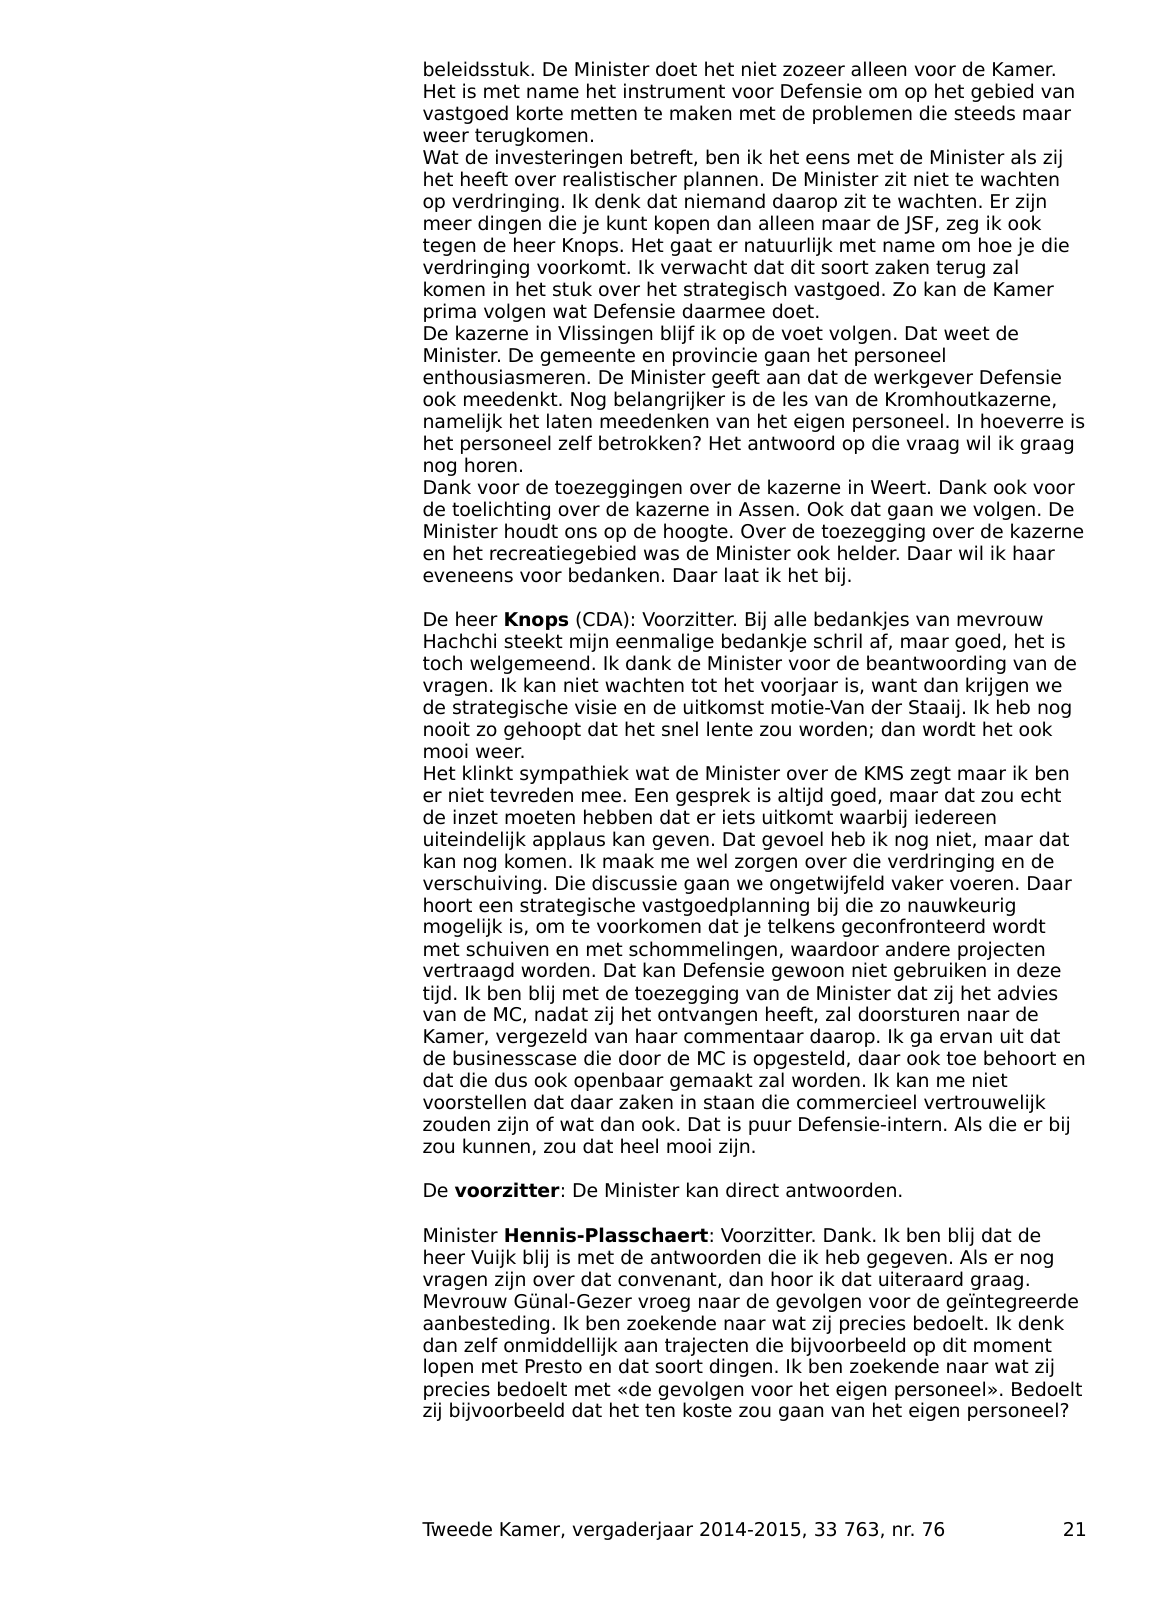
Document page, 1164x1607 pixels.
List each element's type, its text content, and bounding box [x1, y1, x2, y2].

text Minister Hennis-Plasschaert: Voorzitter. Dank. Ik ben blij dat de heer Vuijk blij is met de antwoorden die ik heb gegeven. Als er nog vragen zijn over dat convenant, dan hoor ik dat uiteraard graag. Mevrouw Günal-Gezer vroeg naar de gevolgen voor de geïntegreerde aanbesteding. Ik ben zoekende naar wat zij precies bedoelt. Ik denk dan zelf onmiddellijk aan trajecten die bijvoorbeeld op dit moment lopen met Presto en dat soort dingen. Ik ben zoekende naar wat zij precies bedoelt met «de gevolgen voor het eigen personeel». Bedoelt zij bijvoorbeeld dat het ten koste zou gaan van het eigen personeel? [422, 1224, 1087, 1422]
text De heer Knops (CDA): Voorzitter. Bij alle bedankjes van mevrouw Hachchi steekt mijn eenmalige bedankje schril af, maar goed, het is toch welgemeend. Ik dank de Minister voor de beantwoording van de vragen. Ik kan niet wachten tot het voorjaar is, want dan krijgen we de strategische visie en de uitkomst motie-Van der Staaij. Ik heb nog nooit zo gehoopt dat het snel lente zou worden; dan wordt het ook mooi weer. [422, 609, 1087, 763]
text Het klinkt sympathiek wat de Minister over de KMS zegt maar ik ben er niet tevreden mee. Een gesprek is altijd goed, maar dat zou echt de inzet moeten hebben dat er iets uitkomt waarbij iedereen uiteindelijk applaus kan geven. Dat gevoel heb ik nog niet, maar dat kan nog komen. Ik maak me wel zorgen over die verdringing en de verschuiving. Die discussie gaan we ongetwijfeld vaker voeren. Daar hoort een strategische vastgoedplanning bij die zo nauwkeurig mogelijk is, om te voorkomen dat je telkens geconfronteerd wordt met schuiven en met schommelingen, waardoor andere projecten vertraagd worden. Dat kan Defensie gewoon niet gebruiken in deze tijd. Ik ben blij met de toezegging van de Minister dat zij het advies van de MC, nadat zij het ontvangen heeft, zal doorsturen naar de Kamer, vergezeld van haar commentaar daarop. Ik ga ervan uit dat de businesscase die door de MC is opgesteld, daar ook toe behoort en dat die dus ook openbaar gemaakt zal worden. Ik kan me niet voorstellen dat daar zaken in staan die commercieel vertrouwelijk zouden zijn of wat dan ook. Dat is puur Defensie-intern. Als die er bij zou kunnen, zou dat heel mooi zijn. [422, 763, 1087, 1158]
text Wat de investeringen betreft, ben ik het eens met de Minister als zij het heeft over realistischer plannen. De Minister zit niet te wachten op verdringing. Ik denk dat niemand daarop zit te wachten. Er zijn meer dingen die je kunt kopen dan alleen maar de JSF, zeg ik ook tegen de heer Knops. Het gaat er natuurlijk met name om hoe je die verdringing voorkomt. Ik verwacht dat dit soort zaken terug zal komen in het stuk over het strategisch vastgoed. Zo kan de Kamer prima volgen wat Defensie daarmee doet. [422, 147, 1087, 323]
text De voorzitter: De Minister kan direct antwoorden. [422, 1180, 1087, 1202]
text beleidsstuk. De Minister doet het niet zozeer alleen voor de Kamer. Het is met name het instrument voor Defensie om op het gebied van vastgoed korte metten te maken met de problemen die steeds maar weer terugkomen. [422, 59, 1087, 147]
text De kazerne in Vlissingen blijf ik op de voet volgen. Dat weet de Minister. De gemeente en provincie gaan het personeel enthousiasmeren. De Minister geeft aan dat de werkgever Defensie ook meedenkt. Nog belangrijker is de les van de Kromhoutkazerne, namelijk het laten meedenken van het eigen personeel. In hoeverre is het personeel zelf betrokken? Het antwoord op die vraag wil ik graag nog horen. [422, 323, 1087, 477]
text Dank voor de toezeggingen over de kazerne in Weert. Dank ook voor de toelichting over de kazerne in Assen. Ook dat gaan we volgen. De Minister houdt ons op de hoogte. Over de toezegging over de kazerne en het recreatiegebied was de Minister ook helder. Daar wil ik haar eveneens voor bedanken. Daar laat ik het bij. [422, 477, 1087, 587]
